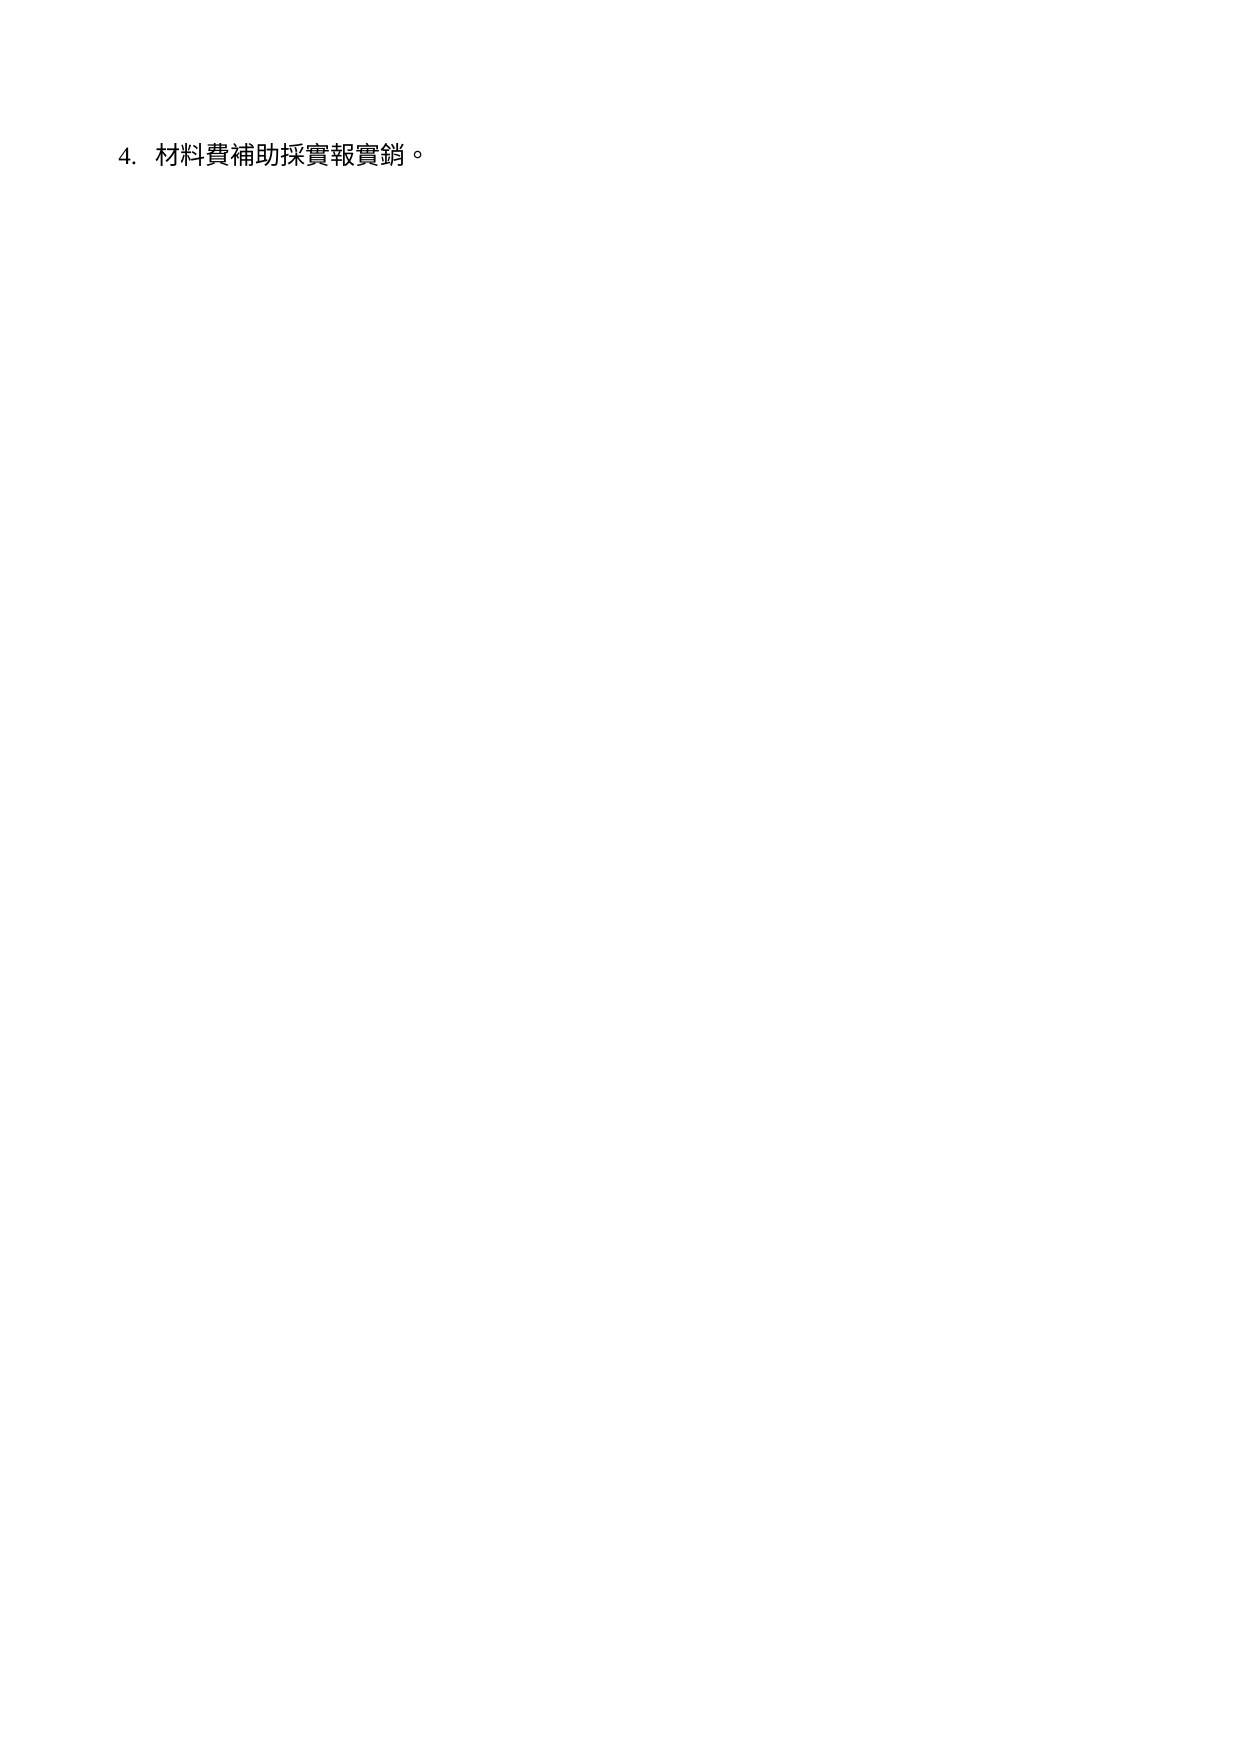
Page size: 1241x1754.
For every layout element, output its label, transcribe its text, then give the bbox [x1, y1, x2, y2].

list 材料費補助採實報實銷。 [118, 136, 1122, 172]
